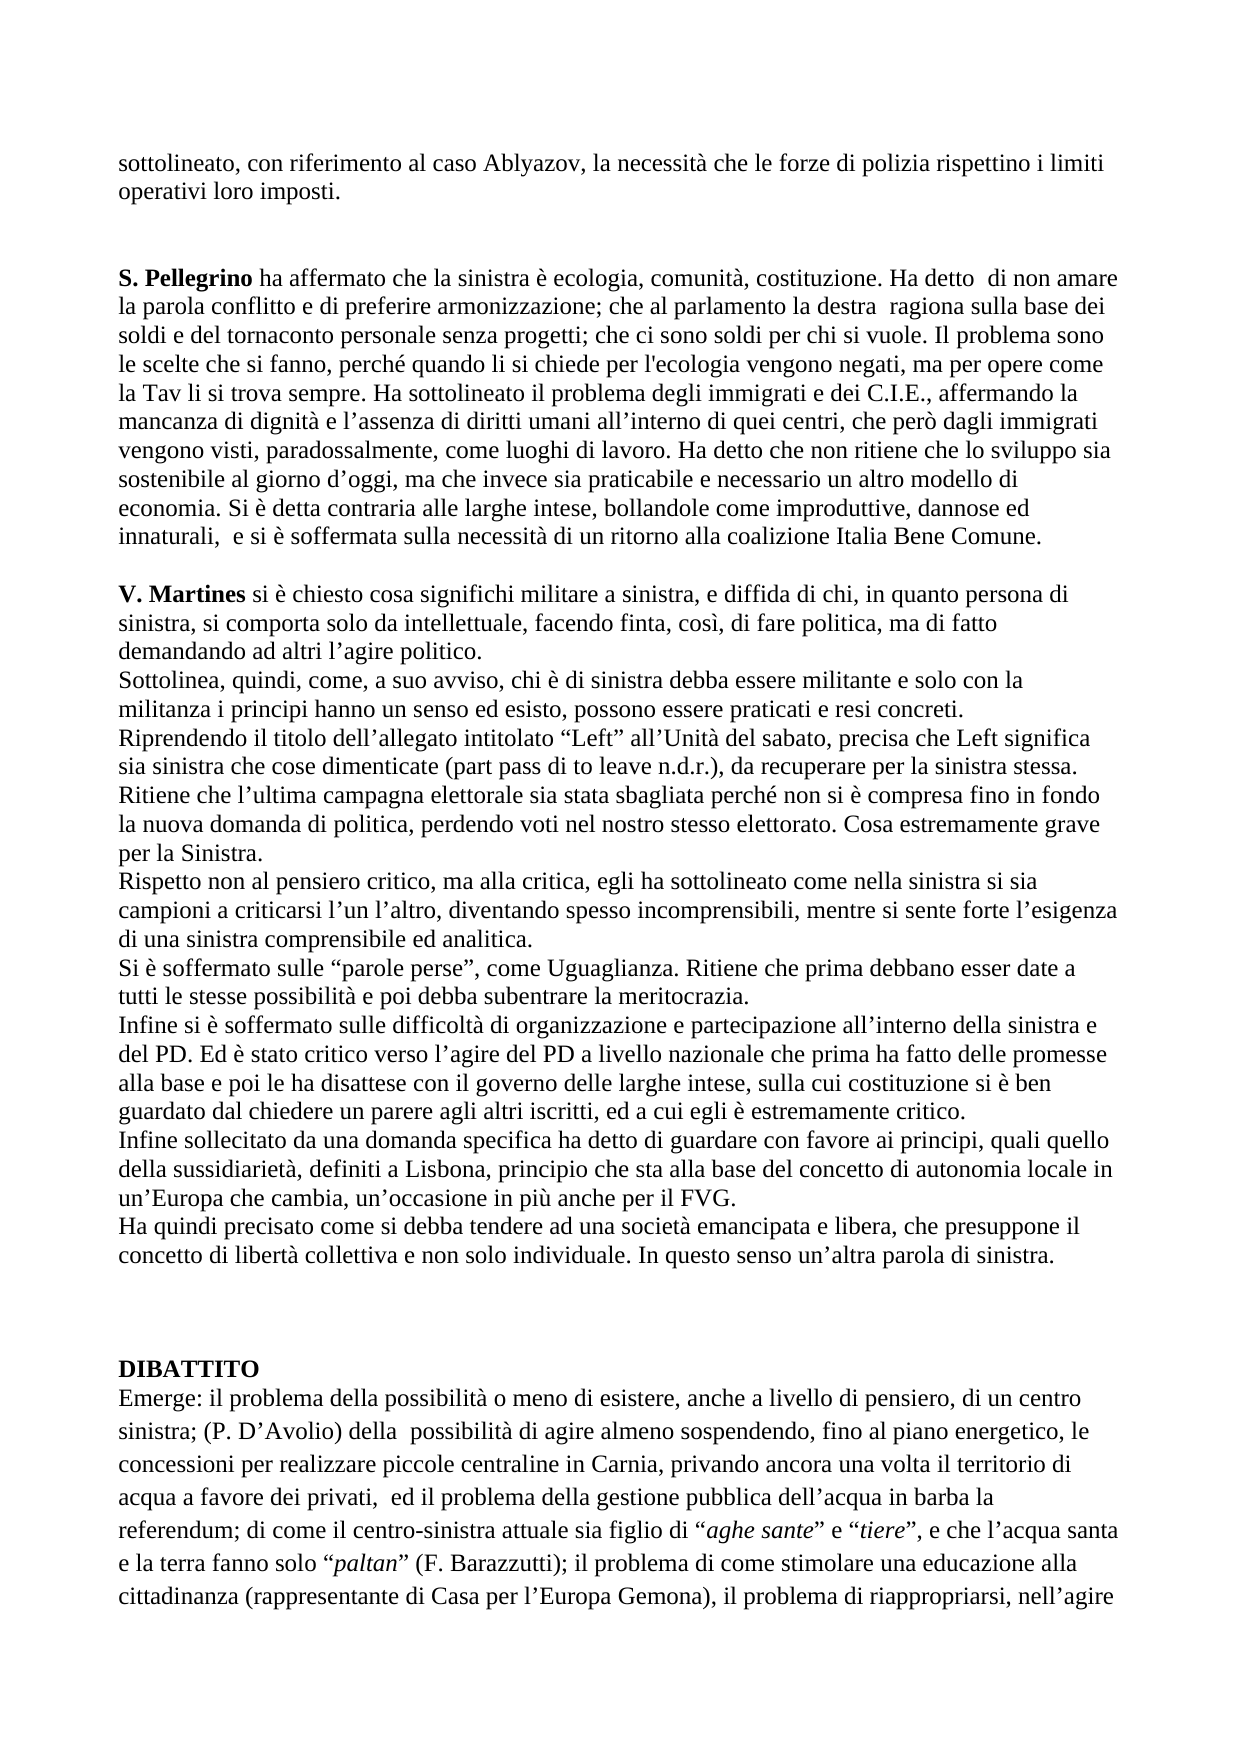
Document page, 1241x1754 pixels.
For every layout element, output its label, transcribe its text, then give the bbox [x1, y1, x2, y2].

text Rispetto non al pensiero critico, ma alla critica, egli ha sottolineato come nella sinistra si sia campioni a criticarsi l’un l’altro, diventando spesso incomprensibili, mentre si sente forte l’esigenza di una sinistra comprensibile ed analitica. [118, 866, 1122, 953]
text Si è soffermato sulle “parole perse”, come Uguaglianza. Ritiene che prima debbano esser date a tutti le stesse possibilità e poi debba subentrare la meritocrazia. [118, 953, 1122, 1010]
text Infine sollecitato da una domanda specifica ha detto di guardare con favore ai principi, quali quello della sussidiarietà, definiti a Lisbona, principio che sta alla base del concetto di autonomia locale in un’Europa che cambia, un’occasione in più anche per il FVG. [118, 1125, 1122, 1211]
text Sottolinea, quindi, come, a suo avviso, chi è di sinistra debba essere militante e solo con la militanza i principi hanno un senso ed esisto, possono essere praticati e resi concreti. [118, 665, 1122, 723]
text DIBATTITO [118, 1354, 1122, 1383]
text Ritiene che l’ultima campagna elettorale sia stata sbagliata perché non si è compresa fino in fondo la nuova domanda di politica, perdendo voti nel nostro stesso elettorato. Cosa estremamente grave per la Sinistra. [118, 780, 1122, 866]
text Infine si è soffermato sulle difficoltà di organizzazione e partecipazione all’interno della sinistra e del PD. Ed è stato critico verso l’agire del PD a livello nazionale che prima ha fatto delle promesse alla base e poi le ha disattese con il governo delle larghe intese, sulla cui costituzione si è ben guardato dal chiedere un parere agli altri iscritti, ed a cui egli è estremamente critico. [118, 1010, 1122, 1125]
text sottolineato, con riferimento al caso Ablyazov, la necessità che le forze di polizia rispettino i limiti operativi loro imposti. [118, 148, 1122, 205]
text Emerge: il problema della possibilità o meno di esistere, anche a livello di pensiero, di un centro sinistra; (P. D’Avolio) della possibilità di agire almeno sospendendo, fino al piano energetico, le concessioni per realizzare piccole centraline in Carnia, privando ancora una volta il territorio di acqua a favore dei privati, ed il problema della gestione pubblica dell’acqua in barba la referendum; di come il centro-sinistra attuale sia figlio di “aghe sante” e “tiere”, e che l’acqua santa e la terra fanno solo “paltan” (F. Barazzutti); il problema di come stimolare una educazione alla cittadinanza (rappresentante di Casa per l’Europa Gemona), il problema di riappropriarsi, nell’agire [118, 1383, 1122, 1610]
text Riprendendo il titolo dell’allegato intitolato “Left” all’Unità del sabato, precisa che Left significa sia sinistra che cose dimenticate (part pass di to leave n.d.r.), da recuperare per la sinistra stessa. [118, 723, 1122, 780]
text V. Martines si è chiesto cosa significhi militare a sinistra, e diffida di chi, in quanto persona di sinistra, si comporta solo da intellettuale, facendo finta, così, di fare politica, ma di fatto demandando ad altri l’agire politico. [118, 579, 1122, 665]
text Ha quindi precisato come si debba tendere ad una società emancipata e libera, che presuppone il concetto di libertà collettiva e non solo individuale. In questo senso un’altra parola di sinistra. [118, 1211, 1122, 1269]
text S. Pellegrino ha affermato che la sinistra è ecologia, comunità, costituzione. Ha detto di non amare la parola conflitto e di preferire armonizzazione; che al parlamento la destra ragiona sulla base dei soldi e del tornaconto personale senza progetti; che ci sono soldi per chi si vuole. Il problema sono le scelte che si fanno, perché quando li si chiede per l'ecologia vengono negati, ma per opere come la Tav li si trova sempre. Ha sottolineato il problema degli immigrati e dei C.I.E., affermando la mancanza di dignità e l’assenza di diritti umani all’interno di quei centri, che però dagli immigrati vengono visti, paradossalmente, come luoghi di lavoro. Ha detto che non ritiene che lo sviluppo sia sostenibile al giorno d’oggi, ma che invece sia praticabile e necessario un altro modello di economia. Si è detta contraria alle larghe intese, bollandole come improduttive, dannose ed innaturali, e si è soffermata sulla necessità di un ritorno alla coalizione Italia Bene Comune. [118, 263, 1122, 550]
